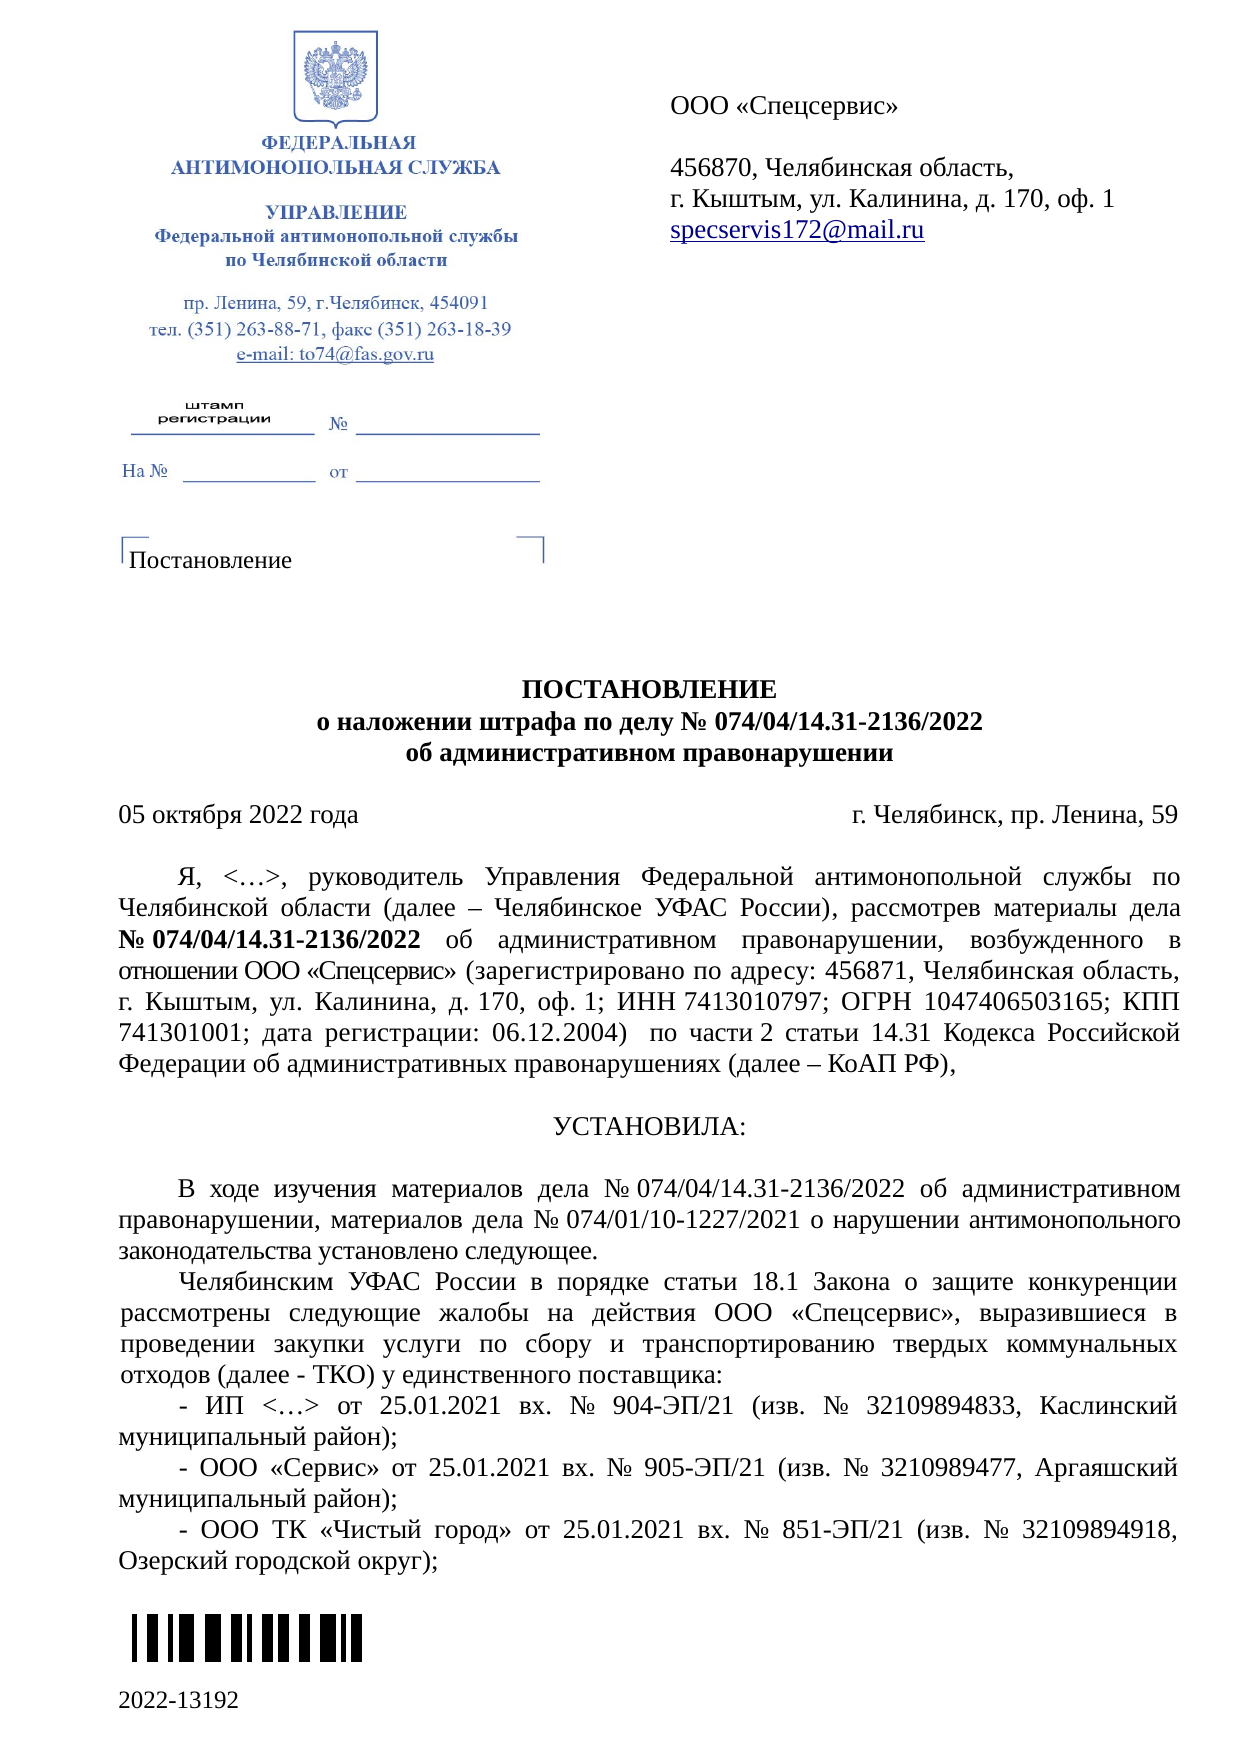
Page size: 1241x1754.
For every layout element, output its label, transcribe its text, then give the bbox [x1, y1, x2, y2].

text 05 октября 2022 года г. Челябинск, пр. Ленина, 59 [118, 798, 1181, 829]
text Я, <…>, руководитель Управления Федеральной антимонопольной службы по Челябинской области (далее – Челябинское УФАС России), рассмотрев материалы дела № 074/04/14.31-2136/2022 об административном правонарушении, возбужденного в отношении ООО «Спецсервис» (зарегистрировано по адресу: 456871, Челябинская область, г. Кыштым, ул. Калинина, д. 170, оф. 1; ИНН 7413010797; ОГРН 1047406503165; КПП 741301001; дата регистрации: 06.12.2004) по части 2 статьи 14.31 Кодекса Российской Федерации об административных правонарушениях (далее – КоАП РФ), [118, 860, 1181, 1078]
subtitle о наложении штрафа по делу № 074/04/14.31-2136/2022 [118, 705, 1181, 736]
text УСТАНОВИЛА: [118, 1109, 1181, 1141]
text Челябинским УФАС России в порядке статьи 18.1 Закона о защите конкуренции рассмотрены следующие жалобы на действия ООО «Спецсервис», выразившиеся в проведении закупки услуги по сбору и транспортированию твердых коммунальных отходов (далее - ТКО) у единственного поставщика: [120, 1265, 1179, 1389]
text В ходе изучения материалов дела № 074/04/14.31-2136/2022 об административном правонарушении, материалов дела № 074/01/10-1227/2021 о нарушении антимонопольного законодательства установлено следующее. [118, 1172, 1181, 1265]
text ПОСТАНОВЛЕНИЕ [118, 673, 1181, 705]
picture [118, 1614, 367, 1662]
text - ИП <…> от 25.01.2021 вх. № 904-ЭП/21 (изв. № 32109894833, Каслинский муниципальный район); [118, 1389, 1179, 1452]
subtitle об административном правонарушении [118, 736, 1181, 767]
picture [118, 29, 550, 567]
text Постановление [129, 545, 537, 574]
table_header ООО «Спецсервис» 456870, Челябинская область, г. Кыштым, ул. Калинина, д. 170, оф. 1 specservis172@mail.ru [664, 83, 1181, 520]
text - ООО «Сервис» от 25.01.2021 вх. № 905-ЭП/21 (изв. № 3210989477, Аргаяшский муниципальный район); [118, 1452, 1179, 1514]
text - ООО ТК «Чистый город» от 25.01.2021 вх. № 851-ЭП/21 (изв. № 32109894918, Озерский городской округ); [118, 1514, 1179, 1576]
